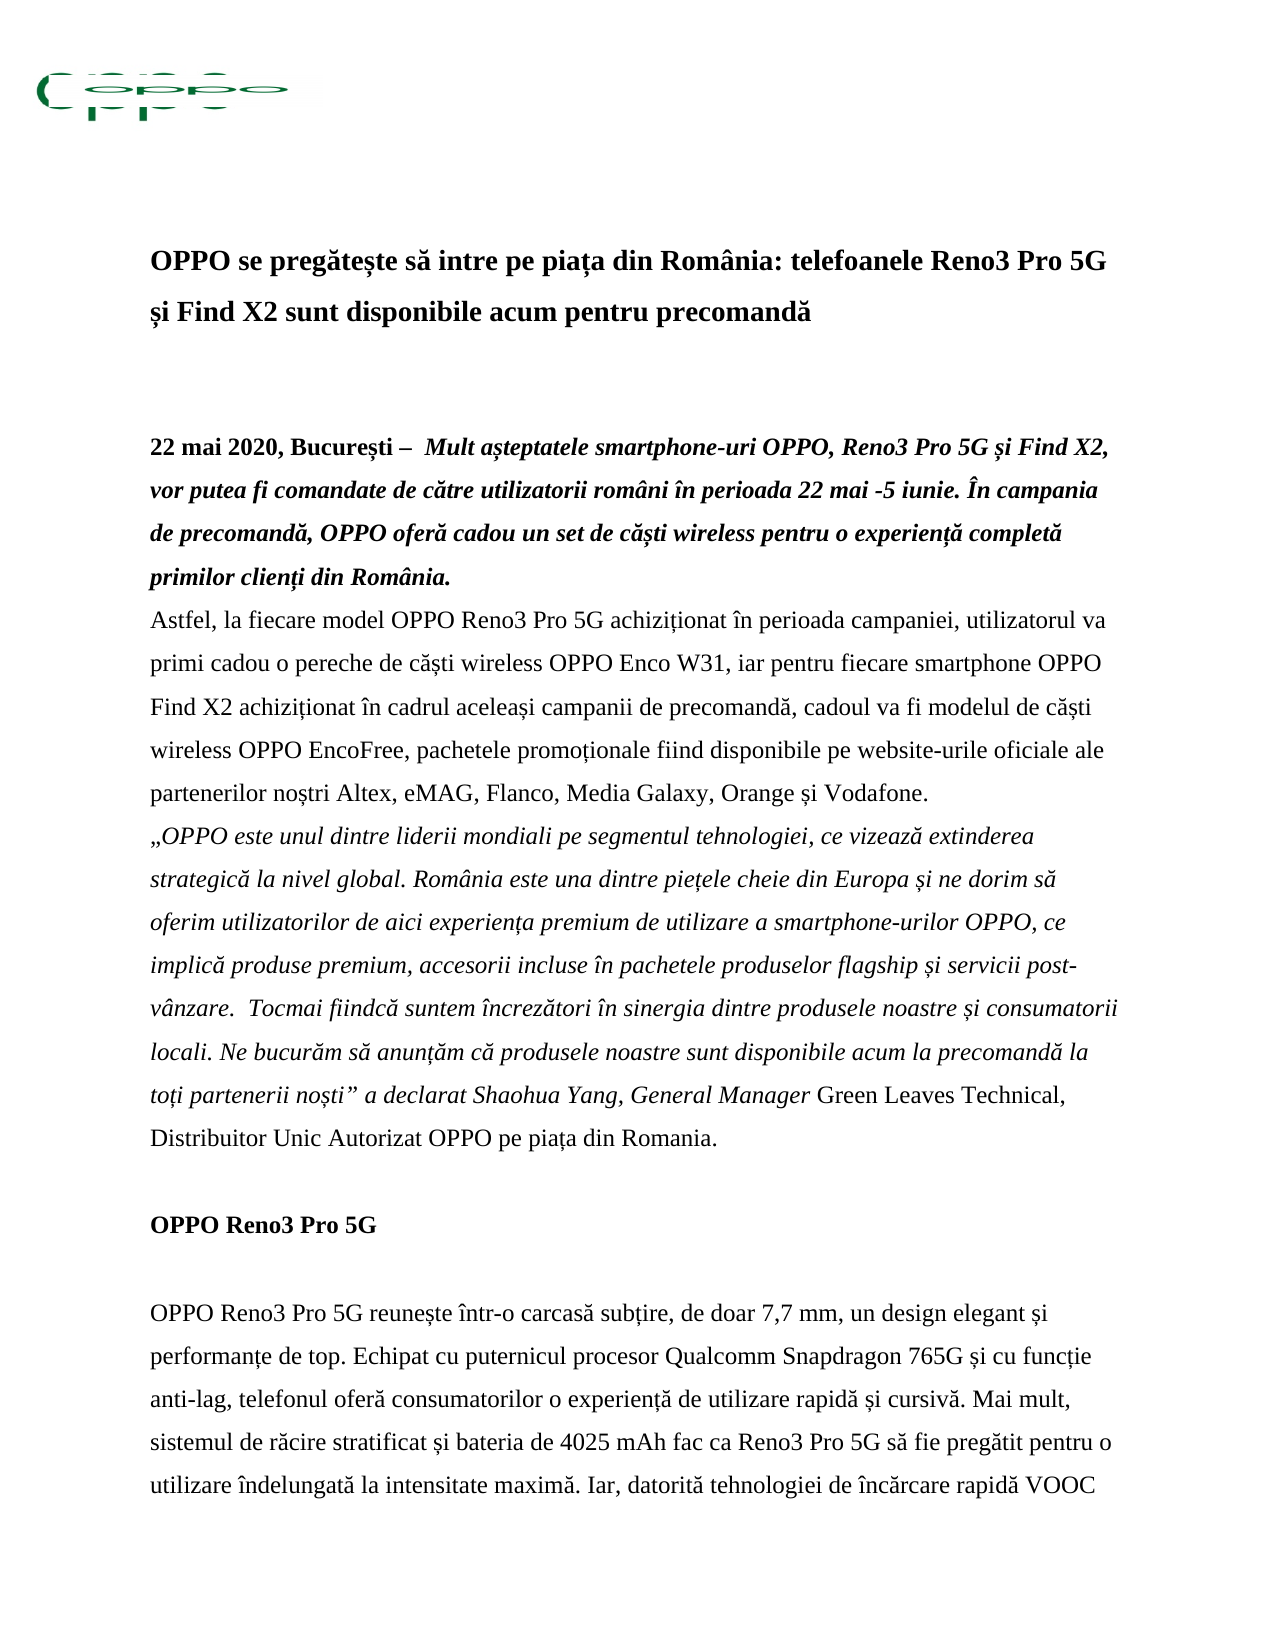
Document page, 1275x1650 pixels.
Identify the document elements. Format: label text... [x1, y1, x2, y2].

picture [0, 0, 324, 194]
text OPPO Reno3 Pro 5G [150, 1210, 1125, 1239]
text Astfel, la fiecare model OPPO Reno3 Pro 5G achiziționat în perioada campaniei, utilizatorul va primi cadou o pereche de căști wireless OPPO Enco W31, iar pentru fiecare smartphone OPPO Find X2 achiziționat în cadrul aceleași campanii de precomandă, cadoul va fi modelul de căști wireless OPPO EncoFree, pachetele promoționale fiind disponibile pe website-urile oficiale ale partenerilor noștri Altex, eMAG, Flanco, Media Galaxy, Orange și Vodafone. [150, 605, 1125, 807]
text OPPO se pregătește să intre pe piața din România: telefoanele Reno3 Pro 5G și Find X2 sunt disponibile acum pentru precomandă [150, 243, 1125, 327]
text OPPO Reno3 Pro 5G reunește într-o carcasă subțire, de doar 7,7 mm, un design elegant și performanțe de top. Echipat cu puternicul procesor Qualcomm Snapdragon 765G și cu funcție anti-lag, telefonul oferă consumatorilor o experiență de utilizare rapidă și cursivă. Mai mult, sistemul de răcire stratificat și bateria de 4025 mAh fac ca Reno3 Pro 5G să fie pregătit pentru o utilizare îndelungată la intensitate maximă. Iar, datorită tehnologiei de încărcare rapidă VOOC [150, 1298, 1125, 1499]
text „OPPO este unul dintre liderii mondiali pe segmentul tehnologiei, ce vizează extinderea strategică la nivel global. România este una dintre piețele cheie din Europa și ne dorim să oferim utilizatorilor de aici experiența premium de utilizare a smartphone-urilor OPPO, ce implică produse premium, accesorii incluse în pachetele produselor flagship și servicii post-vânzare. Tocmai fiindcă suntem încrezători în sinergia dintre produsele noastre și consumatorii locali. Ne bucurăm să anunțăm că produsele noastre sunt disponibile acum la precomandă la toți partenerii noști” a declarat Shaohua Yang, General Manager Green Leaves Technical, Distribuitor Unic Autorizat OPPO pe piața din Romania. [150, 821, 1125, 1152]
text 22 mai 2020, București – Mult așteptatele smartphone-uri OPPO, Reno3 Pro 5G și Find X2, vor putea fi comandate de către utilizatorii români în perioada 22 mai -5 iunie. În campania de precomandă, OPPO oferă cadou un set de căști wireless pentru o experiență completă primilor clienți din România. [150, 432, 1125, 590]
